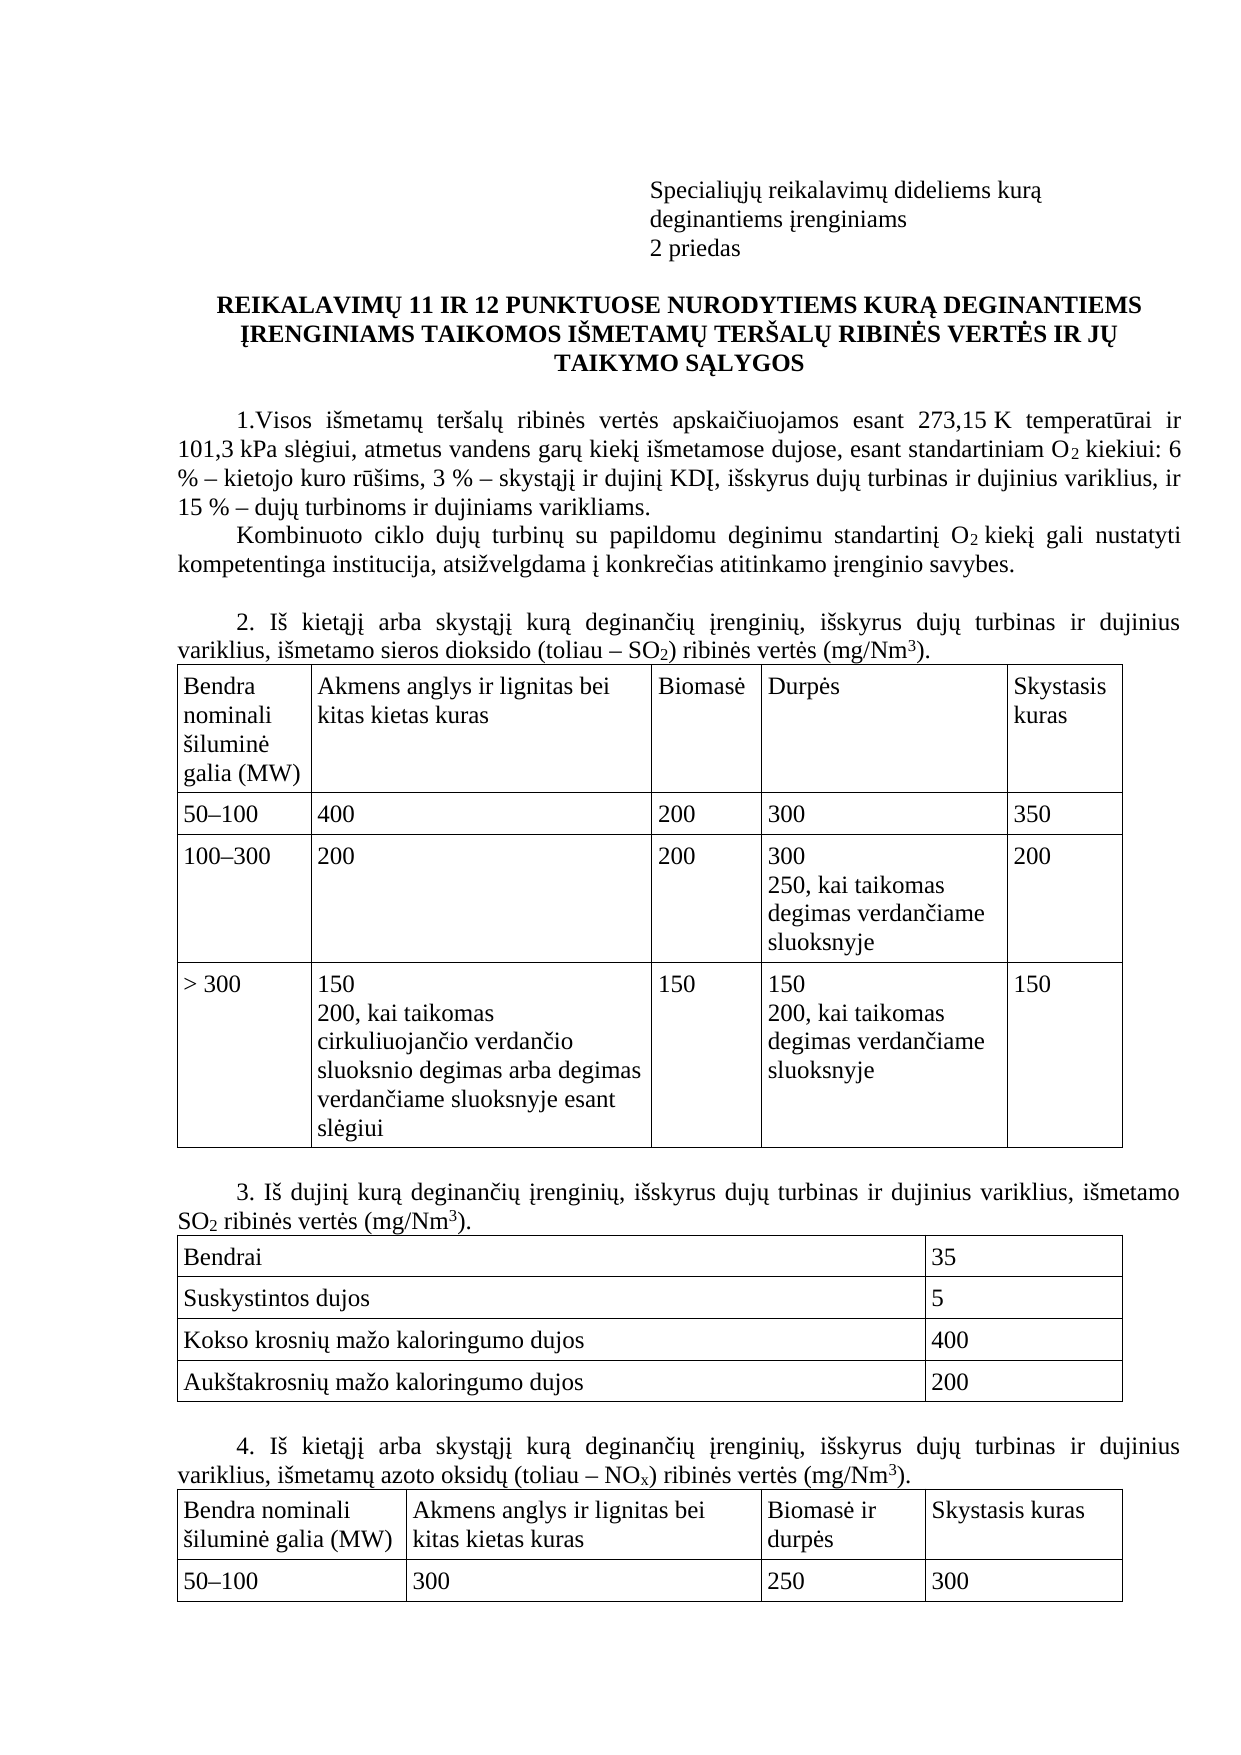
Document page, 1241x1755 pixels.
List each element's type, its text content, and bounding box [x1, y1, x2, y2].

table_cell 200 [652, 835, 761, 962]
table_header Bendrai [178, 1236, 925, 1276]
table_cell 250 [762, 1560, 925, 1601]
text REIKALAVIMŲ 11 ir 12 PUNKTUOSE NURODYTIEMS KURĄ DEGINANTIEMS ĮRENGINIAMS TAIKOMOS IŠMETAMŲ TERŠALŲ RIBINĖS VERTĖS IR JŲ TAIKYMO SĄLYGOS [177, 291, 1181, 377]
table_cell Suskystintos dujos [178, 1277, 925, 1318]
table_header Akmens anglys ir lignitas bei kitas kietas kuras [407, 1490, 761, 1559]
table_cell 5 [926, 1277, 1122, 1318]
table_header Durpės [762, 665, 1007, 792]
table_cell 50–100 [178, 1560, 406, 1601]
text 2 priedas [649, 233, 1181, 262]
table_cell 150 200, kai taikomas cirkuliuojančio verdančio sluoksnio degimas arba degimas verdančiame sluoksnyje esant slėgiui [312, 963, 651, 1147]
table_cell 200 [1008, 835, 1122, 962]
table_header Skystasis kuras [926, 1490, 1122, 1559]
text 3. Iš dujinį kurą deginančių įrenginių, išskyrus dujų turbinas ir dujinius variklius, išmetamo SO2 ribinės vertės (mg/Nm3). [177, 1177, 1181, 1234]
table_cell 150 [652, 963, 761, 1147]
table_cell 200 [652, 793, 761, 834]
text Kombinuoto ciklo dujų turbinų su papildomu deginimu standartinį O2 kiekį gali nustatyti kompetentinga institucija, atsižvelgdama į konkrečias atitinkamo įrenginio savybes. [177, 521, 1181, 578]
table_cell 300 250, kai taikomas degimas verdančiame sluoksnyje [762, 835, 1007, 962]
table_header Biomasė [652, 665, 761, 792]
table_cell 150 [1008, 963, 1122, 1147]
table_cell 50–100 [178, 793, 311, 834]
table_cell 200 [926, 1361, 1122, 1401]
table_cell Aukštakrosnių mažo kaloringumo dujos [178, 1361, 925, 1401]
table_cell 400 [312, 793, 651, 834]
table_header 35 [926, 1236, 1122, 1276]
table_cell 200 [312, 835, 651, 962]
table_cell > 300 [178, 963, 311, 1147]
text Specialiųjų reikalavimų dideliems kurą deginantiems įrenginiams [649, 176, 1181, 233]
table_header Akmens anglys ir lignitas bei kitas kietas kuras [312, 665, 651, 792]
table_header Bendra nominali šiluminė galia (MW) [178, 1490, 406, 1559]
text 1.Visos išmetamų teršalų ribinės vertės apskaičiuojamos esant 273,15 K temperatūrai ir 101,3 kPa slėgiui, atmetus vandens garų kiekį išmetamose dujose, esant standartiniam O2 kiekiui: 6 % – kietojo kuro rūšims, 3 % – skystąjį ir dujinį KDĮ, išskyrus dujų turbinas ir dujinius variklius, ir 15 % – dujų turbinoms ir dujiniams varikliams. [177, 406, 1181, 521]
table_cell Kokso krosnių mažo kaloringumo dujos [178, 1319, 925, 1359]
text 2. Iš kietąjį arba skystąjį kurą deginančių įrenginių, išskyrus dujų turbinas ir dujinius variklius, išmetamo sieros dioksido (toliau – SO2) ribinės vertės (mg/Nm3). [177, 607, 1181, 664]
table_header Bendra nominali šiluminė galia (MW) [178, 665, 311, 792]
table_cell 350 [1008, 793, 1122, 834]
table_cell 300 [407, 1560, 761, 1601]
table_cell 400 [926, 1319, 1122, 1359]
table_header Biomasė ir durpės [762, 1490, 925, 1559]
table_cell 150 200, kai taikomas degimas verdančiame sluoksnyje [762, 963, 1007, 1147]
text 4. Iš kietąjį arba skystąjį kurą deginančių įrenginių, išskyrus dujų turbinas ir dujinius variklius, išmetamų azoto oksidų (toliau – NOx) ribinės vertės (mg/Nm3). [177, 1431, 1181, 1488]
table_cell 100–300 [178, 835, 311, 962]
table_cell 300 [926, 1560, 1122, 1601]
table_header Skystasis kuras [1008, 665, 1122, 792]
table_cell 300 [762, 793, 1007, 834]
